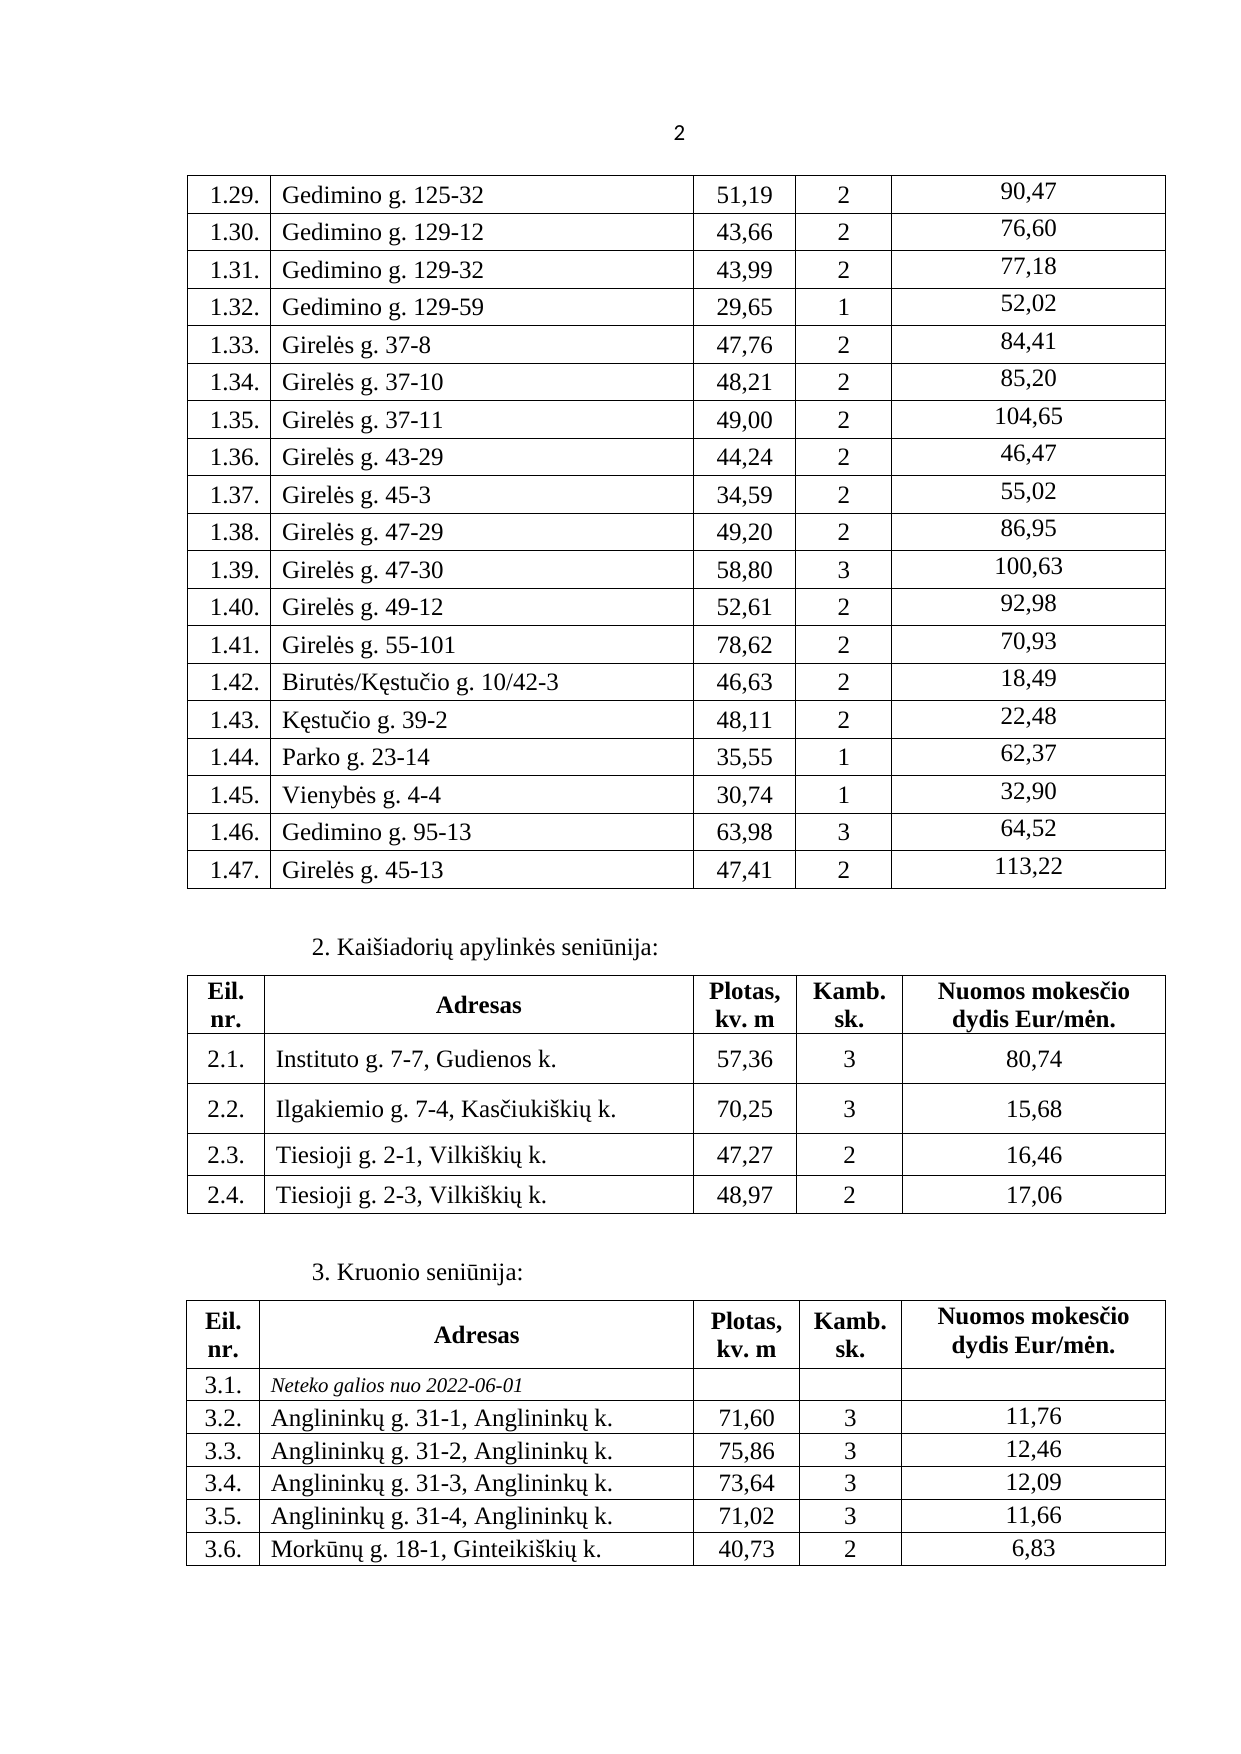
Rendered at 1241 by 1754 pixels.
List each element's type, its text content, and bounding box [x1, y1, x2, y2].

table_header Plotas, kv. m [694, 976, 796, 1033]
text 3. Kruonio seniūnija: [312, 1257, 1181, 1286]
table_cell 62,37 [892, 739, 1165, 775]
table_cell Instituto g. 7-7, Gudienos k. [265, 1034, 693, 1083]
table_cell 2 [796, 326, 891, 362]
table_cell 1 [796, 739, 891, 775]
table_cell 1.47. [188, 851, 270, 887]
table_cell Girelės g. 55-101 [271, 626, 693, 662]
table_cell 40,73 [694, 1533, 799, 1564]
table_cell 2.4. [188, 1176, 264, 1213]
table_header Nuomos mokesčio dydis Eur/mėn. [902, 1301, 1165, 1368]
table_cell Girelės g. 37-11 [271, 401, 693, 437]
table_cell [694, 1369, 799, 1400]
table_cell 2 [796, 664, 891, 700]
table_cell 113,22 [892, 851, 1165, 887]
table_cell 1.40. [188, 589, 270, 625]
table_cell Ilgakiemio g. 7-4, Kasčiukiškių k. [265, 1084, 693, 1133]
table_cell Gedimino g. 129-12 [271, 214, 693, 250]
table_cell 44,24 [694, 439, 795, 475]
table_cell Anglininkų g. 31-1, Anglininkų k. [260, 1401, 693, 1433]
table_cell Girelės g. 45-3 [271, 476, 693, 512]
table_cell Girelės g. 47-30 [271, 551, 693, 587]
table_cell 3 [797, 1084, 902, 1133]
table_cell Gedimino g. 129-32 [271, 251, 693, 287]
table_cell 92,98 [892, 589, 1165, 625]
table_cell 71,02 [694, 1500, 799, 1532]
table_cell 16,46 [903, 1134, 1165, 1174]
table_cell 1.34. [188, 364, 270, 400]
table_cell 64,52 [892, 814, 1165, 850]
table_cell 49,00 [694, 401, 795, 437]
table_cell 3 [796, 814, 891, 850]
table_cell 2 [796, 701, 891, 737]
table_cell 1.32. [188, 289, 270, 325]
table_cell 3.3. [187, 1434, 259, 1466]
table_cell 86,95 [892, 514, 1165, 550]
table_cell 104,65 [892, 401, 1165, 437]
table_cell 47,41 [694, 851, 795, 887]
table_cell 100,63 [892, 551, 1165, 587]
table_cell 1.44. [188, 739, 270, 775]
table_cell 34,59 [694, 476, 795, 512]
table_cell Anglininkų g. 31-4, Anglininkų k. [260, 1500, 693, 1532]
table_cell 2.3. [188, 1134, 264, 1174]
table_cell 35,55 [694, 739, 795, 775]
table_cell 80,74 [903, 1034, 1165, 1083]
table_header Nuomos mokesčio dydis Eur/mėn. [903, 976, 1165, 1033]
table_cell 1.46. [188, 814, 270, 850]
table_cell 2 [796, 214, 891, 250]
table_cell 70,93 [892, 626, 1165, 662]
table_cell 47,76 [694, 326, 795, 362]
table_cell Tiesioji g. 2-3, Vilkiškių k. [265, 1176, 693, 1213]
table_cell 3.2. [187, 1401, 259, 1433]
table_cell 2 [796, 476, 891, 512]
table_cell 1.30. [188, 214, 270, 250]
table_cell 52,61 [694, 589, 795, 625]
table_cell 71,60 [694, 1401, 799, 1433]
table_cell 1.35. [188, 401, 270, 437]
table_cell 29,65 [694, 289, 795, 325]
table_cell Neteko galios nuo 2022-06-01 [260, 1369, 693, 1400]
table_cell 2 [796, 364, 891, 400]
table_cell 3.1. [187, 1369, 259, 1400]
table_cell 2 [796, 251, 891, 287]
table_cell 1.31. [188, 251, 270, 287]
table_cell Anglininkų g. 31-2, Anglininkų k. [260, 1434, 693, 1466]
table_cell 2 [796, 514, 891, 550]
table_cell 51,19 [694, 176, 795, 212]
table_cell Gedimino g. 95-13 [271, 814, 693, 850]
table_header Kamb. sk. [800, 1301, 901, 1368]
table_cell 3.5. [187, 1500, 259, 1532]
table_cell 2.2. [188, 1084, 264, 1133]
table_cell 1.36. [188, 439, 270, 475]
table_cell 1.29. [188, 176, 270, 212]
table_cell 2 [796, 439, 891, 475]
table_cell 11,66 [902, 1500, 1165, 1532]
table_cell 1.37. [188, 476, 270, 512]
table_cell 57,36 [694, 1034, 796, 1083]
table_cell 2 [796, 176, 891, 212]
table_cell 12,09 [902, 1467, 1165, 1499]
table_header Eil. nr. [188, 976, 264, 1033]
table_cell 11,76 [902, 1401, 1165, 1433]
table_cell 1.43. [188, 701, 270, 737]
table_cell 48,11 [694, 701, 795, 737]
table_cell Anglininkų g. 31-3, Anglininkų k. [260, 1467, 693, 1499]
table_cell 3 [796, 551, 891, 587]
table_cell 73,64 [694, 1467, 799, 1499]
table_cell 1.38. [188, 514, 270, 550]
table_cell 2 [796, 401, 891, 437]
table_cell 90,47 [892, 176, 1165, 212]
table_cell Girelės g. 45-13 [271, 851, 693, 887]
table_cell 3 [800, 1434, 901, 1466]
table_cell 1.42. [188, 664, 270, 700]
table_cell 18,49 [892, 664, 1165, 700]
table_cell 58,80 [694, 551, 795, 587]
table_cell 43,99 [694, 251, 795, 287]
table_cell 52,02 [892, 289, 1165, 325]
table_cell 78,62 [694, 626, 795, 662]
table_cell 2 [797, 1134, 902, 1174]
table_header Plotas, kv. m [694, 1301, 799, 1368]
table_cell 3 [797, 1034, 902, 1083]
table_cell 15,68 [903, 1084, 1165, 1133]
table_cell 47,27 [694, 1134, 796, 1174]
table_cell Parko g. 23-14 [271, 739, 693, 775]
table_cell 12,46 [902, 1434, 1165, 1466]
table_header Adresas [265, 976, 693, 1033]
table_cell 46,47 [892, 439, 1165, 475]
table_cell Gedimino g. 125-32 [271, 176, 693, 212]
table_cell Girelės g. 37-10 [271, 364, 693, 400]
table_cell 3.6. [187, 1533, 259, 1564]
table_cell 70,25 [694, 1084, 796, 1133]
table_cell Kęstučio g. 39-2 [271, 701, 693, 737]
table_cell 32,90 [892, 776, 1165, 812]
table_cell 76,60 [892, 214, 1165, 250]
table_cell 49,20 [694, 514, 795, 550]
table_cell 1 [796, 289, 891, 325]
table_cell 2.1. [188, 1034, 264, 1083]
table_cell 17,06 [903, 1176, 1165, 1213]
table_cell Girelės g. 37-8 [271, 326, 693, 362]
table_cell 2 [796, 589, 891, 625]
table_cell 1.39. [188, 551, 270, 587]
table_cell 3.4. [187, 1467, 259, 1499]
table_cell Girelės g. 49-12 [271, 589, 693, 625]
table_cell 1.45. [188, 776, 270, 812]
table_cell 6,83 [902, 1533, 1165, 1564]
table_cell 2 [800, 1533, 901, 1564]
table_cell 75,86 [694, 1434, 799, 1466]
table_cell 30,74 [694, 776, 795, 812]
table_cell 46,63 [694, 664, 795, 700]
table_cell Birutės/Kęstučio g. 10/42-3 [271, 664, 693, 700]
table_cell 3 [800, 1401, 901, 1433]
table_cell 48,21 [694, 364, 795, 400]
table_cell Girelės g. 43-29 [271, 439, 693, 475]
table_cell Tiesioji g. 2-1, Vilkiškių k. [265, 1134, 693, 1174]
table_cell Morkūnų g. 18-1, Ginteikiškių k. [260, 1533, 693, 1564]
table_cell 84,41 [892, 326, 1165, 362]
table_cell 63,98 [694, 814, 795, 850]
table_cell Gedimino g. 129-59 [271, 289, 693, 325]
table_cell 22,48 [892, 701, 1165, 737]
table_cell 85,20 [892, 364, 1165, 400]
text 2. Kaišiadorių apylinkės seniūnija: [312, 932, 1181, 960]
table_cell 1 [796, 776, 891, 812]
table_cell 2 [797, 1176, 902, 1213]
table_cell 3 [800, 1467, 901, 1499]
table_cell 1.33. [188, 326, 270, 362]
table_cell 3 [800, 1500, 901, 1532]
table_cell 2 [796, 851, 891, 887]
table_cell Vienybės g. 4-4 [271, 776, 693, 812]
table_header Kamb. sk. [797, 976, 902, 1033]
table_cell [902, 1369, 1165, 1400]
table_cell 43,66 [694, 214, 795, 250]
table_cell Girelės g. 47-29 [271, 514, 693, 550]
table_header Eil. nr. [187, 1301, 259, 1368]
table_header Adresas [260, 1301, 693, 1368]
table_cell 55,02 [892, 476, 1165, 512]
table_cell 2 [796, 626, 891, 662]
table_cell 48,97 [694, 1176, 796, 1213]
table_cell 77,18 [892, 251, 1165, 287]
table_cell [800, 1369, 901, 1400]
table_cell 1.41. [188, 626, 270, 662]
